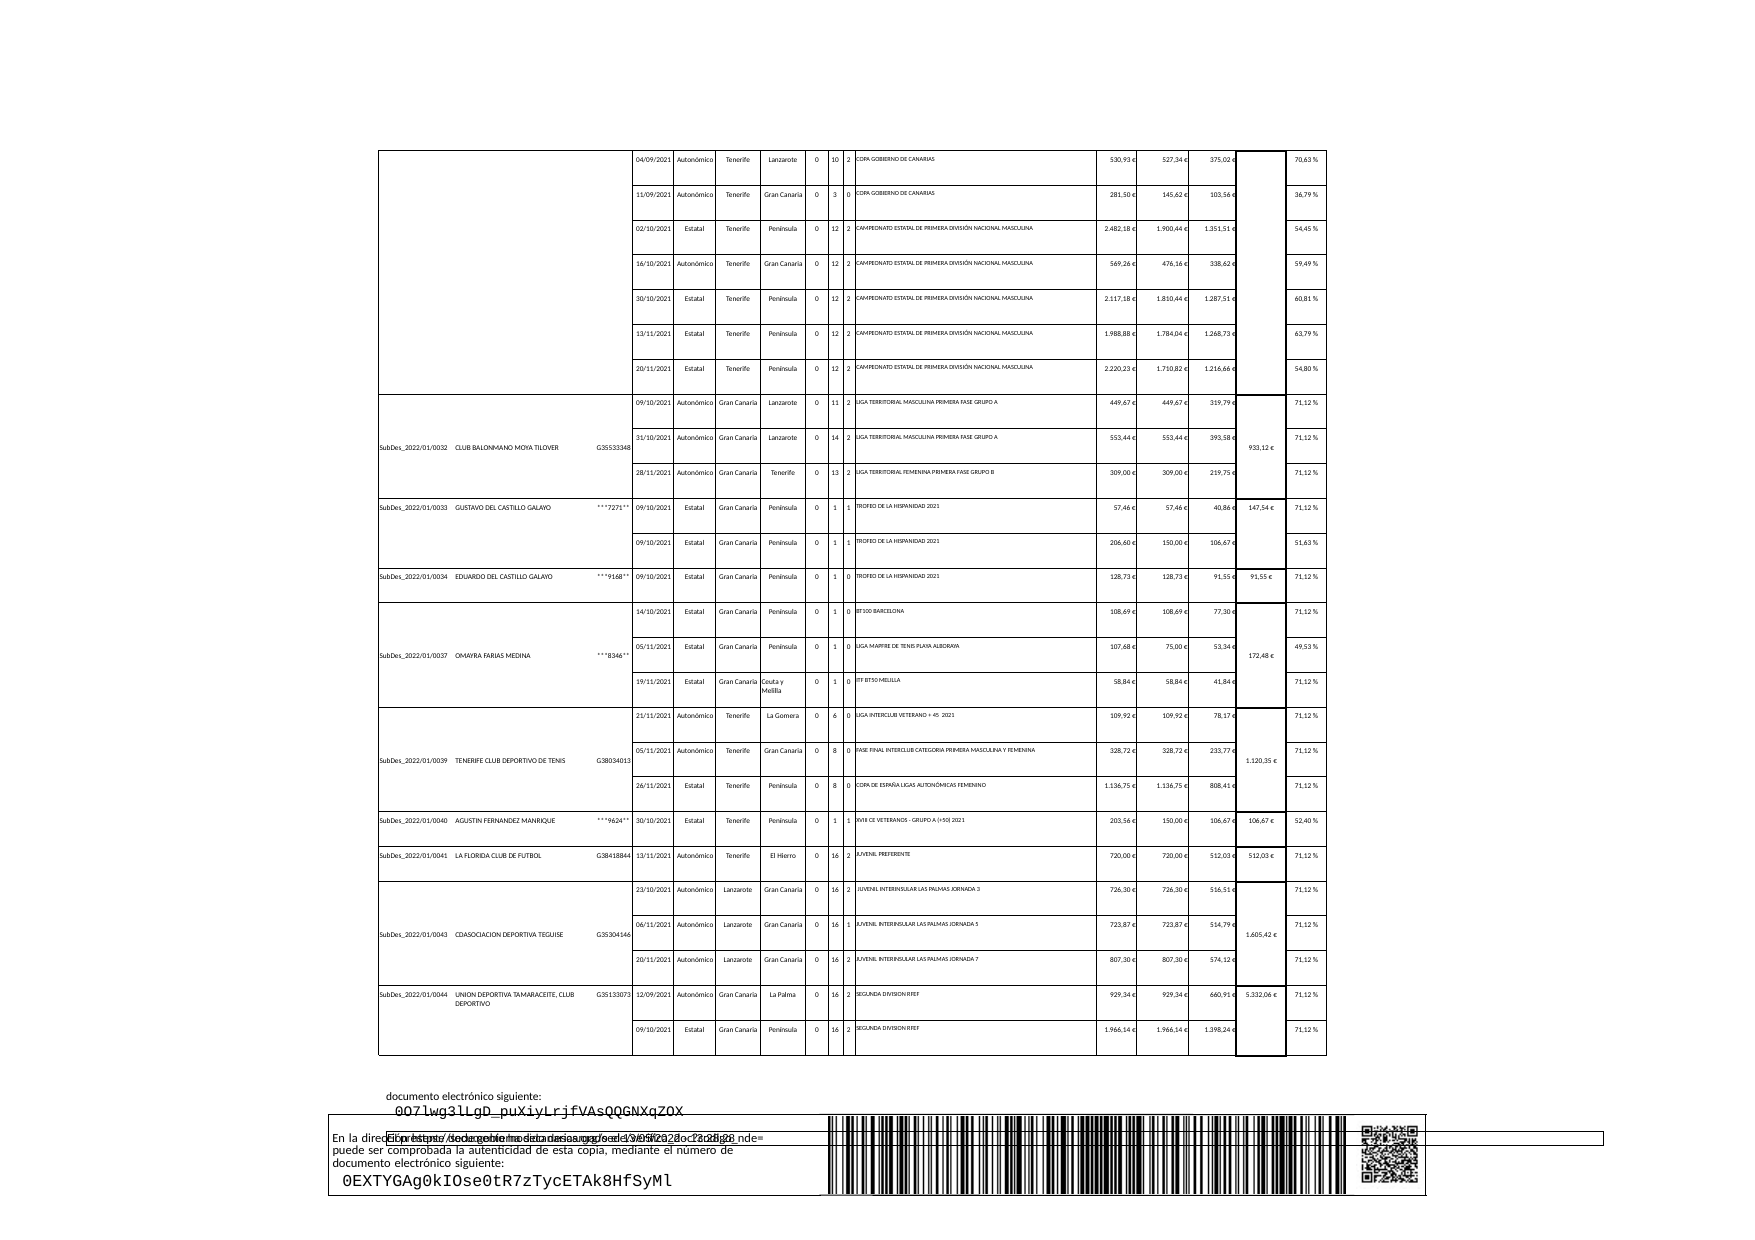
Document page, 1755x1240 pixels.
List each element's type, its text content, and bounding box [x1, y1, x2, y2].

table_cell 71,12 % [1287, 986, 1326, 1020]
table_cell 71,12 % [1287, 1021, 1326, 1054]
table_cell La Gomera [761, 708, 805, 741]
table_cell 11/09/2021 [633, 186, 673, 219]
table_cell 71,12 % [1287, 743, 1326, 776]
table_cell 807,30 € [1097, 951, 1136, 985]
table_cell Península [761, 499, 805, 533]
table_cell 09/10/2021 [633, 1021, 673, 1054]
table_cell 59,49 % [1287, 255, 1326, 289]
table_cell 106,67 € [1237, 813, 1285, 846]
table_cell Autonómico [674, 951, 715, 985]
table_cell JUVENIL PREFERENTE [856, 847, 1096, 881]
table_cell 13/11/2021 [633, 325, 673, 359]
table_cell LIGA TERRITORIAL FEMENINA PRIMERA FASE GRUPO B [856, 464, 1096, 498]
table_cell 553,44 € [1137, 429, 1188, 463]
table_cell 1 [844, 812, 855, 846]
table_cell [1327, 254, 1350, 289]
table_cell SubDes_2022/01/0037 [379, 603, 454, 707]
table_cell 172,48 € [1237, 604, 1285, 707]
table_cell Autonómico [674, 464, 715, 498]
table_cell Lanzarote [761, 151, 805, 185]
table_cell 0 [844, 673, 855, 707]
table_cell 2 [844, 151, 855, 185]
table_cell 2 [844, 290, 855, 324]
table_cell 203,56 € [1097, 812, 1136, 846]
table_cell 328,72 € [1097, 743, 1136, 776]
table_cell Lanzarote [716, 882, 760, 915]
table_cell JUVENIL INTERINSULAR LAS PALMAS JORNADA 7 [856, 951, 1096, 985]
table_cell 0 [806, 290, 828, 324]
table_cell 0 [806, 221, 828, 254]
table_cell Estatal [674, 673, 715, 707]
table_cell Península [761, 1021, 805, 1054]
table_cell [1327, 428, 1350, 463]
table_cell 0 [844, 569, 855, 602]
table_cell [1327, 359, 1350, 393]
table_cell 0 [806, 325, 828, 359]
table_cell 726,30 € [1097, 882, 1136, 915]
table_cell Gran Canaria [716, 986, 760, 1020]
table_cell 2 [844, 1021, 855, 1054]
table_cell Península [761, 221, 805, 254]
table_cell Estatal [674, 812, 715, 846]
table_cell SubDes_2022/01/0033 [379, 499, 454, 567]
table_cell 569,26 € [1097, 255, 1136, 289]
table_cell 0 [844, 186, 855, 219]
table_cell 375,02 € [1189, 151, 1235, 185]
table_cell Estatal [674, 1021, 715, 1054]
table_cell 1 [829, 603, 843, 637]
table_cell 723,87 € [1097, 916, 1136, 950]
table_cell 09/10/2021 [633, 569, 673, 602]
table_cell 28/11/2021 [633, 464, 673, 498]
table_cell 0 [806, 429, 828, 463]
table_cell 233,77 € [1189, 743, 1235, 776]
table_cell Gran Canaria [716, 499, 760, 533]
table_cell [1327, 637, 1350, 672]
table_cell 527,34 € [1137, 151, 1188, 185]
table_cell Estatal [674, 499, 715, 533]
table_cell 16 [829, 882, 843, 915]
table_cell Península [761, 360, 805, 393]
table_cell 16 [829, 951, 843, 985]
table_cell 2 [844, 395, 855, 428]
table_cell [1327, 602, 1350, 637]
table_cell 16 [829, 1021, 843, 1054]
table_cell ***7271** [594, 499, 632, 567]
table_cell Gran Canaria [716, 673, 760, 707]
table_cell 553,44 € [1097, 429, 1136, 463]
table_cell 281,50 € [1097, 186, 1136, 219]
table_cell 12 [829, 325, 843, 359]
table_cell 2 [844, 255, 855, 289]
table_cell 91,55 € [1237, 570, 1285, 602]
table_cell Península [761, 534, 805, 567]
table_cell 0 [806, 708, 828, 741]
table_cell Autonómico [674, 186, 715, 219]
table_cell SEGUNDA DIVISION RFEF [856, 986, 1096, 1020]
table_cell 71,12 % [1287, 603, 1326, 637]
table_cell Autonómico [674, 151, 715, 185]
table_cell 16/10/2021 [633, 255, 673, 289]
table_cell SubDes_2022/01/0032 [379, 395, 454, 498]
table_cell Tenerife [716, 777, 760, 811]
table_cell G35133073 [594, 986, 632, 1054]
table_cell 449,67 € [1137, 395, 1188, 428]
table_cell 54,80 % [1287, 360, 1326, 393]
table_cell 0 [844, 777, 855, 811]
table_cell Tenerife [716, 221, 760, 254]
table_cell 0 [806, 464, 828, 498]
table_cell TENERIFE CLUB DEPORTIVO DE TENIS [455, 708, 594, 811]
table_cell Península [761, 569, 805, 602]
table_cell 1.988,88 € [1097, 325, 1136, 359]
table_cell Estatal [674, 603, 715, 637]
table_cell 1.351,51 € [1189, 221, 1235, 254]
table_cell 16 [829, 986, 843, 1020]
table_cell G35304146 [594, 882, 632, 985]
table_cell 1.136,75 € [1137, 777, 1188, 811]
table_cell 514,79 € [1189, 916, 1235, 950]
table_cell XVIII CE VETERANOS - GRUPO A (+50) 2021 [856, 812, 1096, 846]
table_cell [1327, 150, 1350, 185]
table_cell La Palma [761, 986, 805, 1020]
table_cell 14/10/2021 [633, 603, 673, 637]
table_cell 309,00 € [1097, 464, 1136, 498]
table_cell 04/09/2021 [633, 151, 673, 185]
table_cell 12 [829, 290, 843, 324]
table_cell 0 [806, 882, 828, 915]
table_cell 71,12 % [1287, 882, 1326, 915]
table_cell CDASOCIACION DEPORTIVA TEGUISE [455, 882, 594, 985]
table_cell Tenerife [716, 743, 760, 776]
table_cell 1 [829, 569, 843, 602]
table_cell AGUSTIN FERNANDEZ MANRIQUE [455, 812, 594, 846]
table_cell 6 [829, 708, 843, 741]
table_cell 51,63 % [1287, 534, 1326, 567]
table_cell UNION DEPORTIVA TAMARACEITE, CLUB DEPORTIVO [455, 986, 594, 1054]
table_cell 58,84 € [1097, 673, 1136, 707]
table_cell 1.784,04 € [1137, 325, 1188, 359]
table_cell Autonómico [674, 395, 715, 428]
table_cell Península [761, 638, 805, 672]
table_cell 2 [844, 221, 855, 254]
table_cell SubDes_2022/01/0041 [379, 847, 454, 881]
table_cell Estatal [674, 290, 715, 324]
table_cell ***9624** [594, 812, 632, 846]
table_cell 20/11/2021 [633, 360, 673, 393]
table_cell LIGA TERRITORIAL MASCULINA PRIMERA FASE GRUPO A [856, 429, 1096, 463]
table_cell SubDes_2022/01/0043 [379, 882, 454, 985]
table_cell 91,55 € [1189, 569, 1235, 602]
table_cell Estatal [674, 777, 715, 811]
table_cell 393,58 € [1189, 429, 1235, 463]
table_cell 05/11/2021 [633, 743, 673, 776]
table_cell Península [761, 777, 805, 811]
table_cell Gran Canaria [761, 255, 805, 289]
table_cell [1327, 881, 1350, 915]
table_cell 720,00 € [1137, 847, 1188, 881]
table_cell Gran Canaria [761, 882, 805, 915]
table_cell 2 [844, 986, 855, 1020]
table_cell 58,84 € [1137, 673, 1188, 707]
table_cell 8 [829, 777, 843, 811]
table_cell Tenerife [716, 708, 760, 741]
table_cell [455, 151, 594, 393]
table_cell 0 [844, 603, 855, 637]
table_cell Gran Canaria [716, 395, 760, 428]
table_cell 2 [844, 325, 855, 359]
table_cell 0 [806, 951, 828, 985]
table_cell 1 [829, 673, 843, 707]
table_cell Lanzarote [761, 429, 805, 463]
table_cell ITF BT50 MELILLA [856, 673, 1096, 707]
table_cell Autonómico [674, 986, 715, 1020]
table_cell Tenerife [716, 290, 760, 324]
table_cell Estatal [674, 221, 715, 254]
table_cell 2 [844, 429, 855, 463]
table_cell Lanzarote [716, 951, 760, 985]
table_cell 0 [806, 986, 828, 1020]
table_cell 530,93 € [1097, 151, 1136, 185]
table_cell Península [761, 325, 805, 359]
table_cell BT100 BARCELONA [856, 603, 1096, 637]
table_cell 1 [829, 812, 843, 846]
table_cell 338,62 € [1189, 255, 1235, 289]
table_cell Gran Canaria [716, 429, 760, 463]
table_cell [1327, 533, 1350, 567]
table_cell CAMPEONATO ESTATAL DE PRIMERA DIVISIÓN NACIONAL MASCULINA [856, 325, 1096, 359]
table_cell COPA GOBIERNO DE CANARIAS [856, 151, 1096, 185]
table_cell TROFEO DE LA HISPANIDAD 2021 [856, 569, 1096, 602]
table_cell Estatal [674, 534, 715, 567]
table_cell 476,16 € [1137, 255, 1188, 289]
table_cell 1 [829, 534, 843, 567]
table_cell 0 [806, 603, 828, 637]
table_cell 109,92 € [1137, 708, 1188, 741]
table_cell Gran Canaria [716, 534, 760, 567]
table_cell 0 [806, 812, 828, 846]
table_cell SubDes_2022/01/0039 [379, 708, 454, 811]
table_cell 36,79 % [1287, 186, 1326, 219]
table_cell JUVENIL INTERINSULAR LAS PALMAS JORNADA 3 [856, 882, 1096, 915]
table_cell 1.900,44 € [1137, 221, 1188, 254]
table_cell 0 [806, 534, 828, 567]
table_cell 2 [844, 951, 855, 985]
table_cell SEGUNDA DIVISION RFEF [856, 1021, 1096, 1054]
table_cell [1327, 811, 1350, 846]
table_cell 30/10/2021 [633, 290, 673, 324]
table_cell 0 [844, 638, 855, 672]
table_cell Ceuta y Melilla [761, 673, 805, 707]
table_cell 57,46 € [1137, 499, 1188, 533]
table_cell 2 [844, 882, 855, 915]
table_cell 929,34 € [1097, 986, 1136, 1020]
table_cell 512,03 € [1189, 847, 1235, 881]
table_cell Gran Canaria [716, 569, 760, 602]
table_cell Autonómico [674, 743, 715, 776]
table_cell [594, 151, 632, 393]
table_cell 8 [829, 743, 843, 776]
table_cell 49,53 % [1287, 638, 1326, 672]
table_cell [1327, 394, 1350, 428]
table_cell Autonómico [674, 708, 715, 741]
table_cell 1.966,14 € [1097, 1021, 1136, 1054]
table_cell [379, 151, 454, 393]
table_cell Lanzarote [761, 395, 805, 428]
table_cell [1327, 498, 1350, 533]
table_cell 71,12 % [1287, 429, 1326, 463]
table_cell 128,73 € [1097, 569, 1136, 602]
table_cell G38418844 [594, 847, 632, 881]
table_cell 11 [829, 395, 843, 428]
table_cell [1327, 741, 1350, 776]
table_cell 128,73 € [1137, 569, 1188, 602]
table_cell 16 [829, 916, 843, 950]
table_cell 09/10/2021 [633, 395, 673, 428]
table_cell CAMPEONATO ESTATAL DE PRIMERA DIVISIÓN NACIONAL MASCULINA [856, 360, 1096, 393]
table_cell 206,60 € [1097, 534, 1136, 567]
table_cell Estatal [674, 638, 715, 672]
table_cell 0 [806, 569, 828, 602]
table_cell 150,00 € [1137, 534, 1188, 567]
table_cell [1327, 985, 1350, 1020]
table_cell [1327, 672, 1350, 707]
table_cell 109,92 € [1097, 708, 1136, 741]
table_cell 53,34 € [1189, 638, 1235, 672]
table_cell 13/11/2021 [633, 847, 673, 881]
table_cell 145,62 € [1137, 186, 1188, 219]
table_cell 0 [806, 360, 828, 393]
table_cell [1327, 846, 1350, 881]
table_cell 1.810,44 € [1137, 290, 1188, 324]
table_cell 0 [844, 743, 855, 776]
table_cell 71,12 % [1287, 499, 1326, 533]
table_cell 723,87 € [1137, 916, 1188, 950]
table_cell 1.398,24 € [1189, 1021, 1235, 1054]
table_cell G38034013 [594, 708, 632, 811]
table_cell 512,03 € [1237, 848, 1285, 881]
table_cell Autonómico [674, 916, 715, 950]
table_cell 807,30 € [1137, 951, 1188, 985]
table_cell CAMPEONATO ESTATAL DE PRIMERA DIVISIÓN NACIONAL MASCULINA [856, 290, 1096, 324]
table_cell [1327, 463, 1350, 498]
table_cell 70,63 % [1287, 151, 1326, 185]
table_cell 1.136,75 € [1097, 777, 1136, 811]
table_cell 808,41 € [1189, 777, 1235, 811]
table_cell LA FLORIDA CLUB DE FUTBOL [455, 847, 594, 881]
table_cell [1327, 324, 1350, 359]
table_cell 574,12 € [1189, 951, 1235, 985]
table_cell 929,34 € [1137, 986, 1188, 1020]
table_cell 106,67 € [1189, 812, 1235, 846]
table_cell 2.220,23 € [1097, 360, 1136, 393]
table_cell 71,12 % [1287, 951, 1326, 985]
table_cell Tenerife [716, 186, 760, 219]
table_cell 1.287,51 € [1189, 290, 1235, 324]
table_cell LIGA INTERCLUB VETERANO + 45 2021 [856, 708, 1096, 741]
table_cell 1 [844, 916, 855, 950]
table_cell 09/10/2021 [633, 499, 673, 533]
table_cell Gran Canaria [716, 1021, 760, 1054]
table_cell 0 [806, 743, 828, 776]
table_cell SubDes_2022/01/0044 [379, 986, 454, 1054]
table_cell Península [761, 290, 805, 324]
table_cell 26/11/2021 [633, 777, 673, 811]
table_cell 10 [829, 151, 843, 185]
table_cell Autonómico [674, 847, 715, 881]
table_cell 23/10/2021 [633, 882, 673, 915]
table_cell 0 [806, 916, 828, 950]
table_cell 21/11/2021 [633, 708, 673, 741]
table_cell 12 [829, 360, 843, 393]
table_cell 13 [829, 464, 843, 498]
table_cell 75,00 € [1137, 638, 1188, 672]
table_cell 319,79 € [1189, 395, 1235, 428]
table_cell TROFEO DE LA HISPANIDAD 2021 [856, 499, 1096, 533]
table_cell 0 [806, 638, 828, 672]
table_cell 720,00 € [1097, 847, 1136, 881]
table_cell Estatal [674, 569, 715, 602]
table_cell [1327, 289, 1350, 324]
table_cell 63,79 % [1287, 325, 1326, 359]
table_cell 0 [844, 708, 855, 741]
table_cell Península [761, 603, 805, 637]
table_cell CAMPEONATO ESTATAL DE PRIMERA DIVISIÓN NACIONAL MASCULINA [856, 255, 1096, 289]
table_cell 108,69 € [1097, 603, 1136, 637]
table_cell 0 [806, 847, 828, 881]
table_cell 2.482,18 € [1097, 221, 1136, 254]
table_cell 2 [844, 847, 855, 881]
table_cell 726,30 € [1137, 882, 1188, 915]
table_cell ***8346** [594, 603, 632, 707]
table_cell 0 [806, 777, 828, 811]
table_cell 19/11/2021 [633, 673, 673, 707]
table_cell 60,81 % [1287, 290, 1326, 324]
table_cell [1327, 950, 1350, 985]
table_cell 108,69 € [1137, 603, 1188, 637]
table_cell 0 [806, 186, 828, 219]
table_cell Tenerife [716, 255, 760, 289]
table_cell [1327, 1020, 1350, 1054]
table_cell 1.268,73 € [1189, 325, 1235, 359]
table_cell Tenerife [716, 325, 760, 359]
table_cell Estatal [674, 360, 715, 393]
table_cell 0 [806, 499, 828, 533]
table_cell 71,12 % [1287, 847, 1326, 881]
table_cell Tenerife [716, 360, 760, 393]
table_cell Gran Canaria [716, 464, 760, 498]
table_cell 14 [829, 429, 843, 463]
table_cell 933,12 € [1237, 396, 1285, 498]
table_cell 16 [829, 847, 843, 881]
table_cell 1.216,66 € [1189, 360, 1235, 393]
table_cell CAMPEONATO ESTATAL DE PRIMERA DIVISIÓN NACIONAL MASCULINA [856, 221, 1096, 254]
table_cell Lanzarote [716, 916, 760, 950]
table_cell COPA DE ESPAÑA LIGAS AUTONÓMICAS FEMENINO [856, 777, 1096, 811]
table_cell [1327, 220, 1350, 254]
table_cell 660,91 € [1189, 986, 1235, 1020]
table_cell 1 [829, 499, 843, 533]
table_cell 09/10/2021 [633, 534, 673, 567]
table_cell 150,00 € [1137, 812, 1188, 846]
table_cell ***9168** [594, 569, 632, 602]
table_cell [1327, 915, 1350, 950]
table_cell OMAYRA FARIAS MEDINA [455, 603, 594, 707]
table_cell [1237, 152, 1285, 393]
table_cell 71,12 % [1287, 708, 1326, 741]
table_cell [1327, 568, 1350, 602]
table_cell 0 [806, 151, 828, 185]
table_cell TROFEO DE LA HISPANIDAD 2021 [856, 534, 1096, 567]
table_cell [1327, 185, 1350, 219]
table_cell SubDes_2022/01/0040 [379, 812, 454, 846]
table_cell Tenerife [716, 812, 760, 846]
table_cell 12 [829, 255, 843, 289]
table_cell 328,72 € [1137, 743, 1188, 776]
table_cell 54,45 % [1287, 221, 1326, 254]
table_cell 219,75 € [1189, 464, 1235, 498]
table_cell Estatal [674, 325, 715, 359]
table_cell 1.120,35 € [1237, 709, 1285, 811]
table_cell 40,86 € [1189, 499, 1235, 533]
table_cell 147,54 € [1237, 500, 1285, 567]
table_cell 5.332,06 € [1237, 987, 1285, 1054]
table_cell Tenerife [716, 151, 760, 185]
table_cell 78,17 € [1189, 708, 1235, 741]
table_cell 449,67 € [1097, 395, 1136, 428]
table_cell 1.966,14 € [1137, 1021, 1188, 1054]
table_cell Tenerife [761, 464, 805, 498]
table_cell 1 [829, 638, 843, 672]
table_cell 0 [806, 255, 828, 289]
table_cell Gran Canaria [761, 916, 805, 950]
table_cell Autonómico [674, 429, 715, 463]
table_cell 1.710,82 € [1137, 360, 1188, 393]
table_cell 106,67 € [1189, 534, 1235, 567]
table_cell 52,40 % [1287, 812, 1326, 846]
table_cell 06/11/2021 [633, 916, 673, 950]
table_cell 71,12 % [1287, 569, 1326, 602]
table_cell Autonómico [674, 255, 715, 289]
table_cell 02/10/2021 [633, 221, 673, 254]
table_cell 71,12 % [1287, 916, 1326, 950]
table_cell 1 [844, 499, 855, 533]
table_cell 77,30 € [1189, 603, 1235, 637]
table_cell [1327, 707, 1350, 741]
table_cell Autonómico [674, 882, 715, 915]
table_cell 71,12 % [1287, 673, 1326, 707]
table_cell JUVENIL INTERINSULAR LAS PALMAS JORNADA 5 [856, 916, 1096, 950]
table_cell El Hierro [761, 847, 805, 881]
table_cell 12 [829, 221, 843, 254]
table_cell 107,68 € [1097, 638, 1136, 672]
table_cell [1327, 776, 1350, 811]
table_cell Gran Canaria [761, 951, 805, 985]
table_cell 1 [844, 534, 855, 567]
table_cell Gran Canaria [716, 638, 760, 672]
table_cell 31/10/2021 [633, 429, 673, 463]
table_cell 12/09/2021 [633, 986, 673, 1020]
table_cell 71,12 % [1287, 464, 1326, 498]
table_cell 0 [806, 1021, 828, 1054]
table_cell 57,46 € [1097, 499, 1136, 533]
table_cell Gran Canaria [761, 186, 805, 219]
table_cell COPA GOBIERNO DE CANARIAS [856, 186, 1096, 219]
table_cell 71,12 % [1287, 777, 1326, 811]
table_cell 309,00 € [1137, 464, 1188, 498]
table_cell 3 [829, 186, 843, 219]
table_cell SubDes_2022/01/0034 [379, 569, 454, 602]
table_cell CLUB BALONMANO MOYA TILOVER [455, 395, 594, 498]
table_cell 30/10/2021 [633, 812, 673, 846]
table_cell 41,84 € [1189, 673, 1235, 707]
table_cell 516,51 € [1189, 882, 1235, 915]
table_cell FASE FINAL INTERCLUB CATEGORIA PRIMERA MASCULINA Y FEMENINA [856, 743, 1096, 776]
table_cell LIGA TERRITORIAL MASCULINA PRIMERA FASE GRUPO A [856, 395, 1096, 428]
table_cell 20/11/2021 [633, 951, 673, 985]
table_cell 2 [844, 464, 855, 498]
table_cell 103,56 € [1189, 186, 1235, 219]
table_cell EDUARDO DEL CASTILLO GALAYO [455, 569, 594, 602]
table_cell G35533348 [594, 395, 632, 498]
table_cell LIGA MAPFRE DE TENIS PLAYA ALBORAYA [856, 638, 1096, 672]
table_cell 05/11/2021 [633, 638, 673, 672]
table_cell 0 [806, 673, 828, 707]
table_cell Península [761, 812, 805, 846]
table_cell Gran Canaria [716, 603, 760, 637]
table_cell 1.605,42 € [1237, 883, 1285, 985]
table_cell Gran Canaria [761, 743, 805, 776]
table_cell 2.117,18 € [1097, 290, 1136, 324]
table_cell 0 [806, 395, 828, 428]
table_cell Tenerife [716, 847, 760, 881]
table_cell 2 [844, 360, 855, 393]
table_cell GUSTAVO DEL CASTILLO GALAYO [455, 499, 594, 567]
table_cell 71,12 % [1287, 395, 1326, 428]
